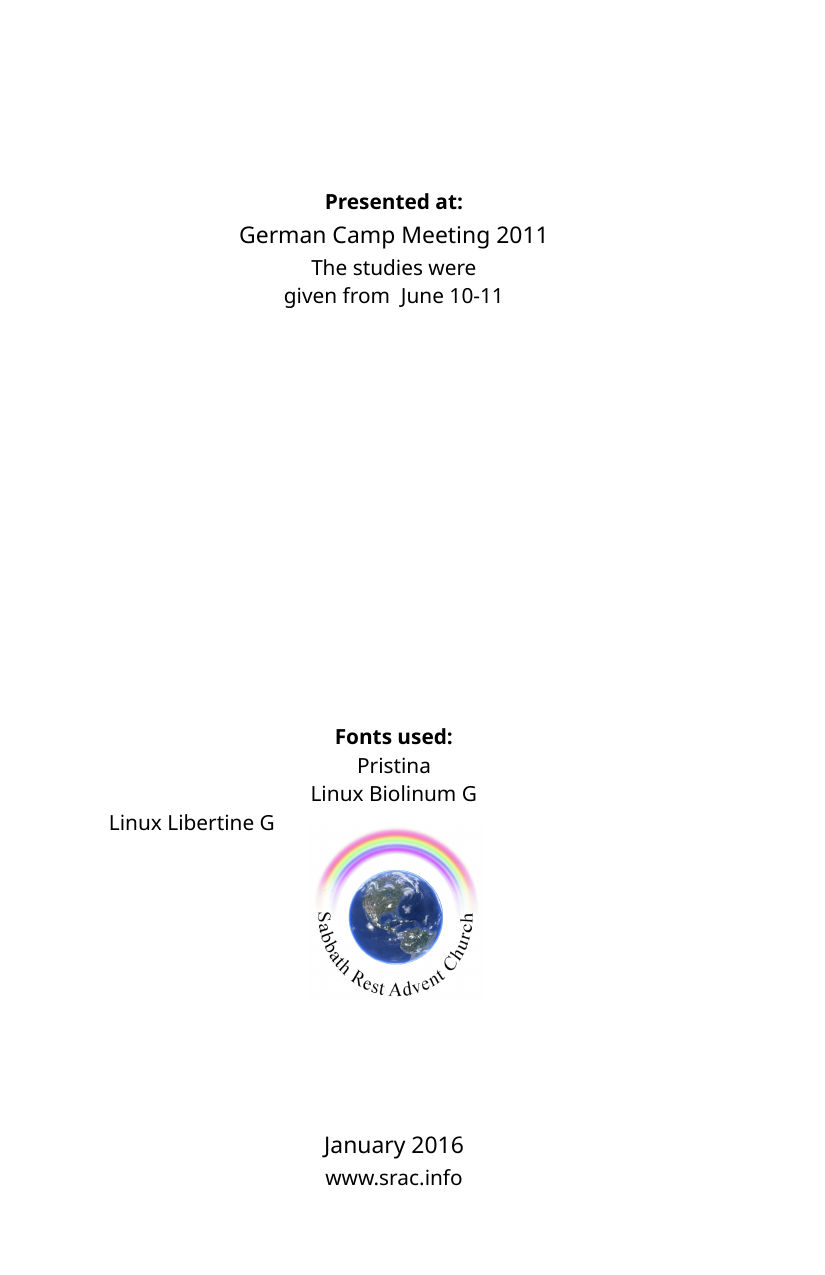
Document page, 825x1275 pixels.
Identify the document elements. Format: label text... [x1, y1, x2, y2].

text Linux Libertine G [75, 808, 712, 836]
text Fonts used: [75, 722, 712, 751]
text German Camp Meeting 2011 [75, 219, 712, 250]
text Presented at: [75, 187, 712, 216]
text January 2016 [75, 1129, 712, 1161]
text The studies were [75, 253, 712, 282]
text Pristina [75, 751, 712, 779]
picture [308, 823, 486, 1007]
text www.srac.info [75, 1163, 712, 1192]
text Linux Biolinum G [75, 779, 712, 808]
text given from June 10-11 [75, 282, 712, 310]
